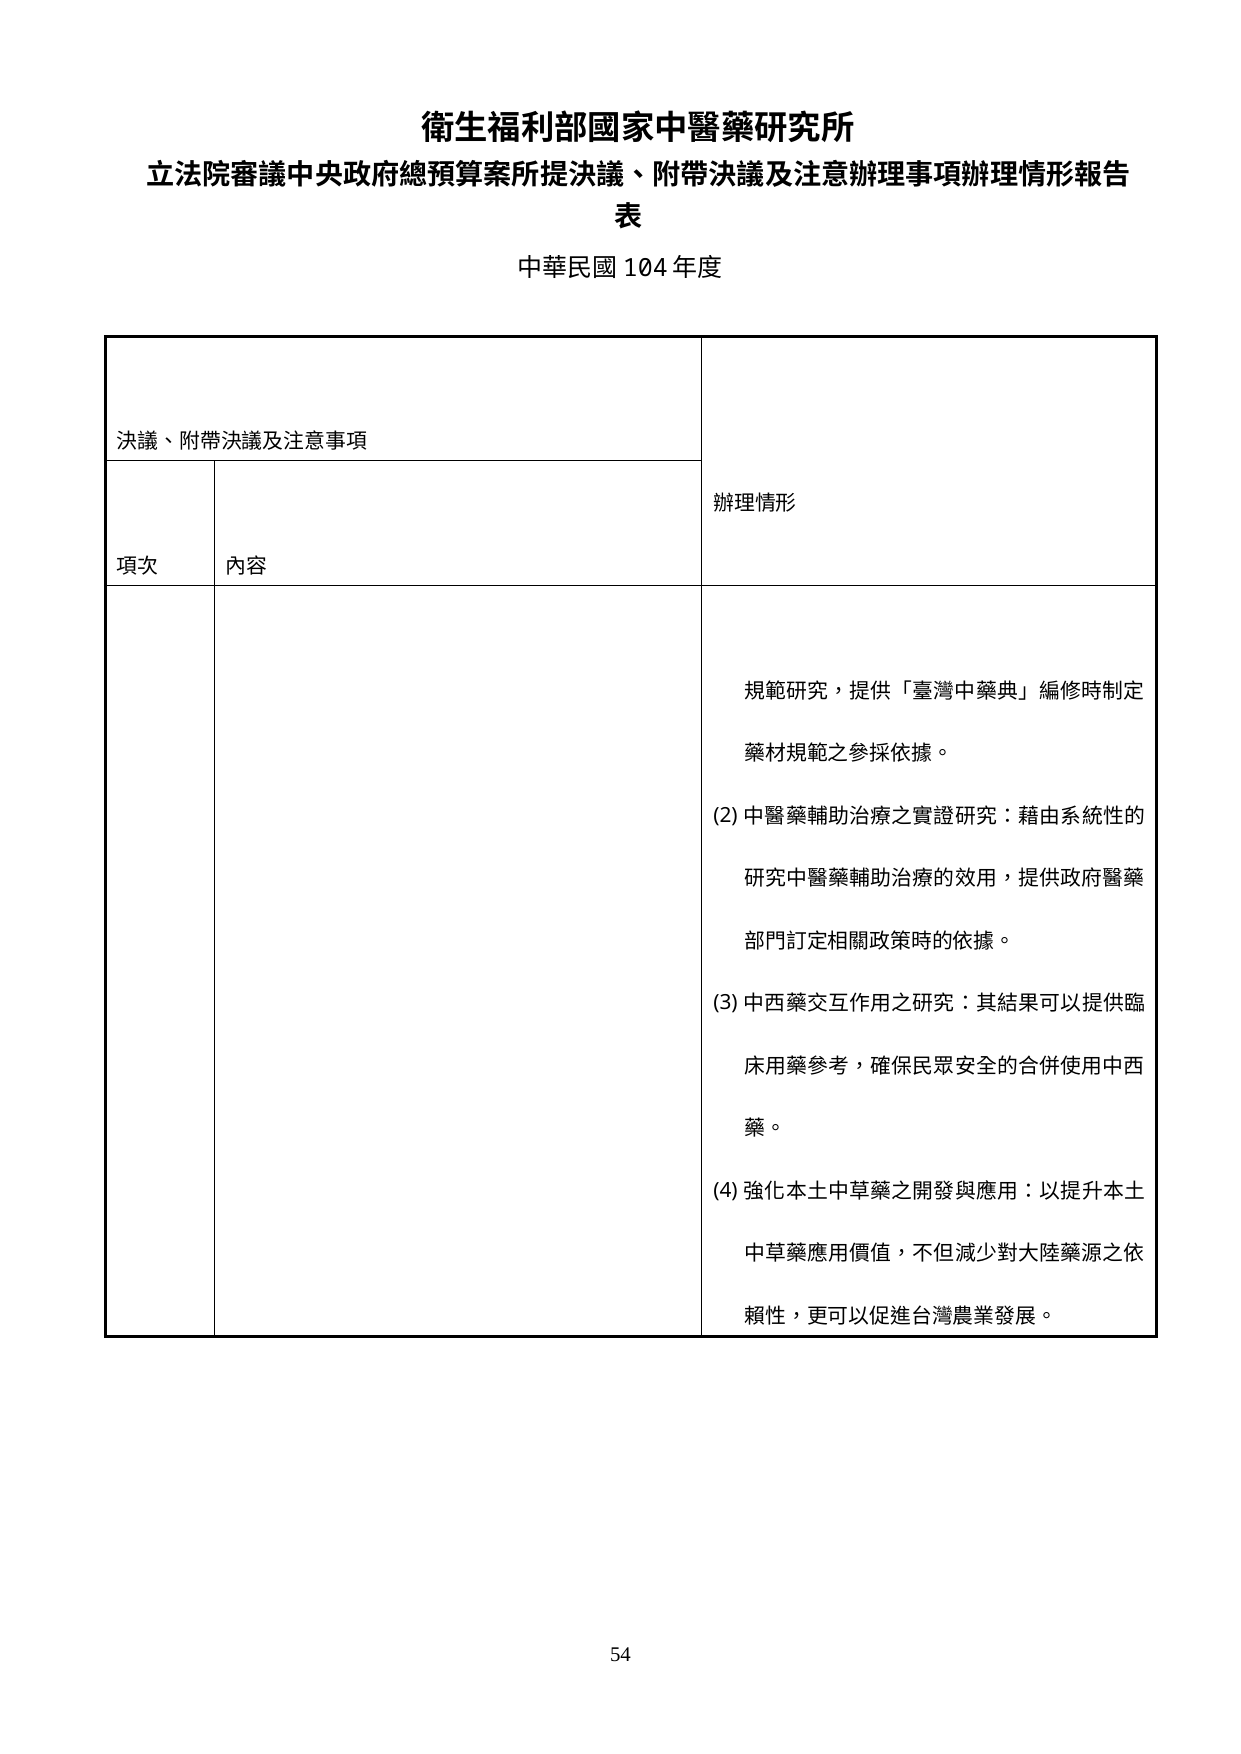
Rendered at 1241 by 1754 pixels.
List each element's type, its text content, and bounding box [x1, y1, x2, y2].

table_header 決議、附帶決議及注意事項 [107, 338, 701, 460]
table_cell 內容 [215, 461, 701, 585]
table_cell [107, 586, 214, 1335]
table_cell 規範研究，提供「臺灣中藥典」編修時制定藥材規範之參採依據。 (2) 中醫藥輔助治療之實證研究：藉由系統性的研究中醫藥輔助治療的效用，提供政府醫藥部門訂定相關政策時的依據。 (3) 中西藥交互作用之研究：其結果可以提供臨床用藥參考，確保民眾安全的合併使用中西藥。 (4) 強化本土中草藥之開發與應用：以提升本土中草藥應用價值，不但減少對大陸藥源之依賴性，更可以促進台灣農業發展。 [702, 586, 1155, 1335]
table_cell [215, 586, 701, 1335]
table_cell 項次 [107, 461, 214, 585]
table_header 辦理情形 [702, 338, 1155, 585]
